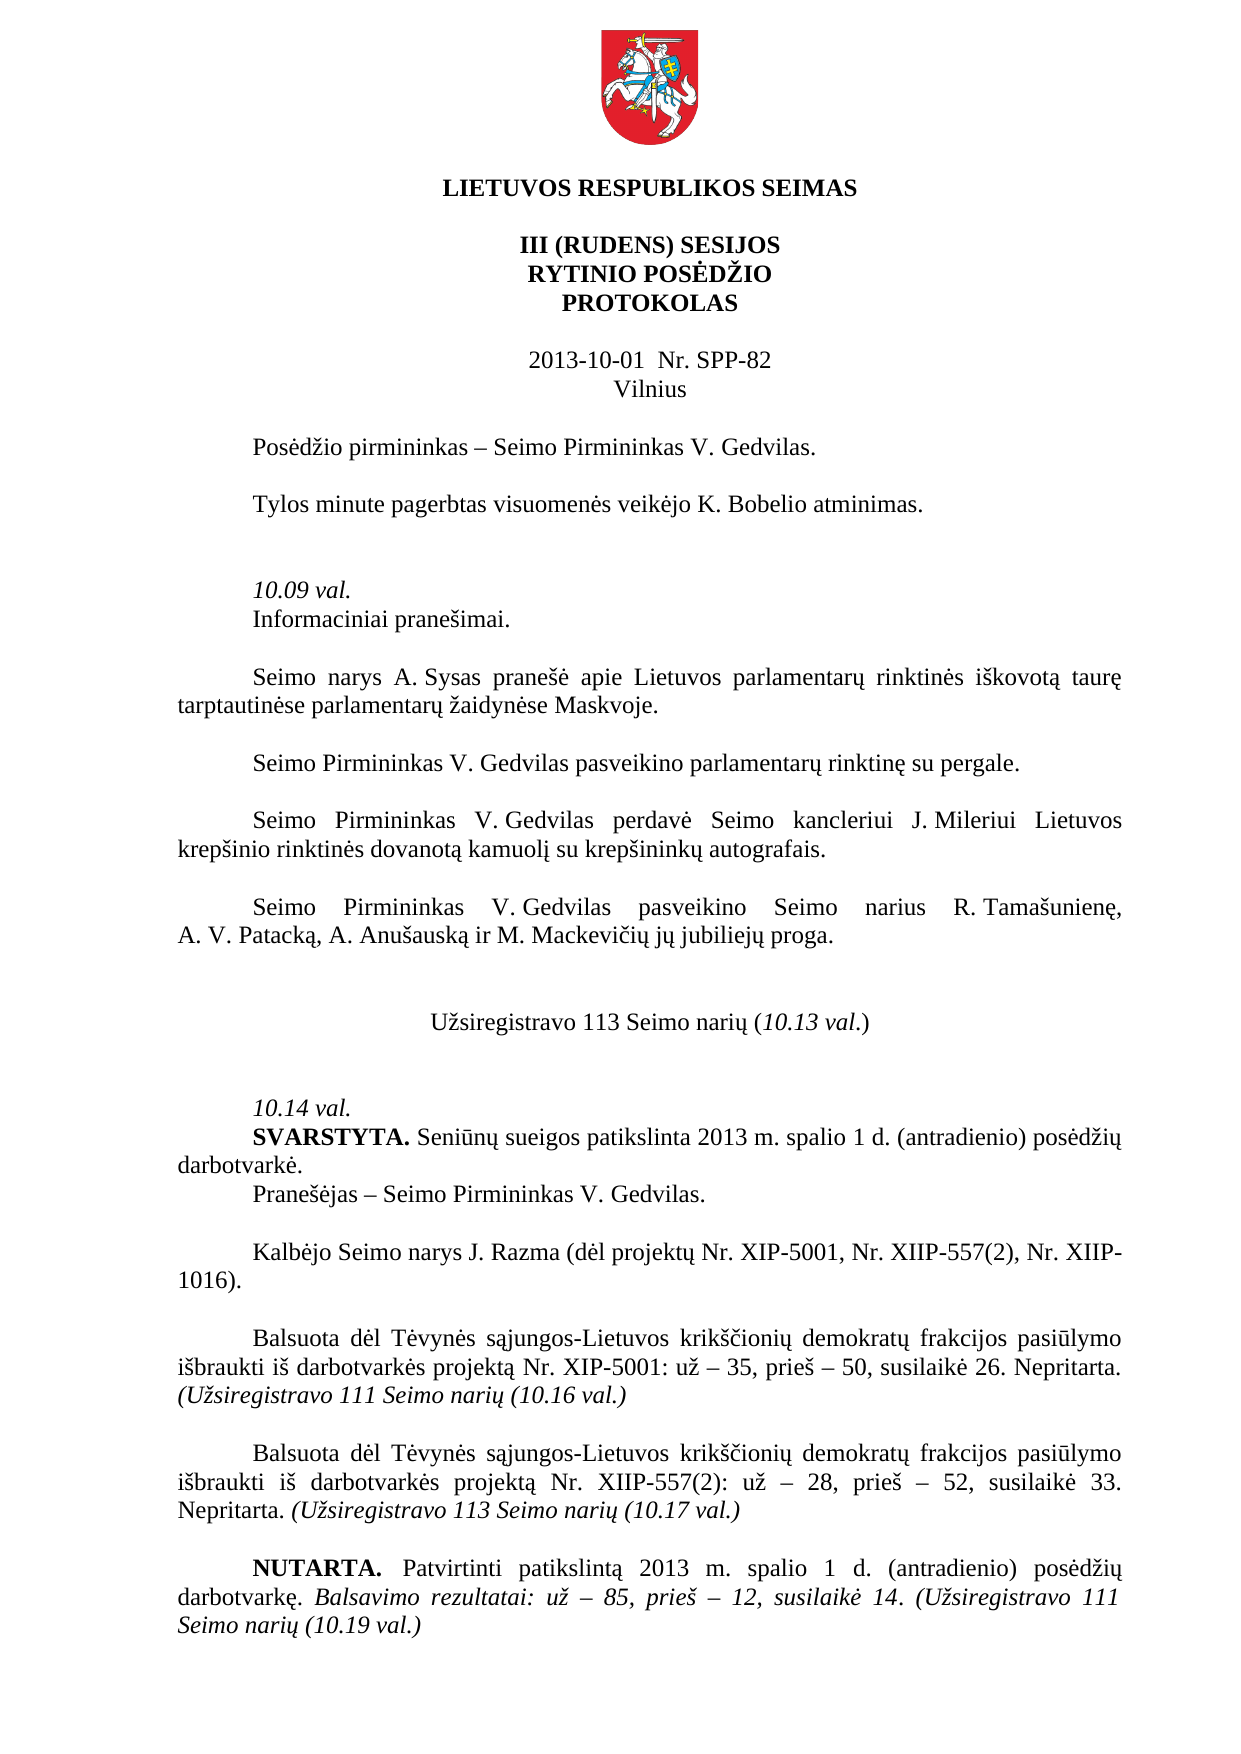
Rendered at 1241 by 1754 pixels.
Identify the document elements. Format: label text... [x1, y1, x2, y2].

text Seimo Pirmininkas V. Gedvilas perdavė Seimo kancleriui J. Mileriui Lietuvos krepšinio rinktinės dovanotą kamuolį su krepšininkų autografais. [177, 805, 1122, 863]
text SVARSTYTA. Seniūnų sueigos patikslinta 2013 m. spalio 1 d. (antradienio) posėdžių darbotvarkė. [177, 1122, 1122, 1179]
text RYTINIO POSĖDŽIO [177, 259, 1122, 288]
text NUTARTA. Patvirtinti patikslintą 2013 m. spalio 1 d. (antradienio) posėdžių darbotvarkę. Balsavimo rezultatai: už – 85, prieš – 12, susilaikė 14. (Užsiregistravo 111 Seimo narių (10.19 val.) [177, 1553, 1122, 1639]
text Balsuota dėl Tėvynės sąjungos-Lietuvos krikščionių demokratų frakcijos pasiūlymo išbraukti iš darbotvarkės projektą Nr. XIIP-557(2): už – 28, prieš – 52, susilaikė 33. Nepritarta. (Užsiregistravo 113 Seimo narių (10.17 val.) [177, 1438, 1122, 1524]
text Vilnius [177, 374, 1122, 403]
text Seimo Pirmininkas V. Gedvilas pasveikino Seimo narius R. Tamašunienę, A. V. Patacką, A. Anušauską ir M. Mackevičių jų jubiliejų proga. [177, 892, 1122, 949]
text Užsiregistravo 113 Seimo narių (10.13 val.) [177, 1007, 1122, 1035]
text Pranešėjas – Seimo Pirmininkas V. Gedvilas. [177, 1179, 1122, 1208]
text Posėdžio pirmininkas – Seimo Pirmininkas V. Gedvilas. [177, 432, 1122, 460]
text 10.14 val. [177, 1093, 1122, 1122]
text LIETUVOS RESPUBLIKOS SEIMAS [177, 173, 1122, 202]
text Seimo Pirmininkas V. Gedvilas pasveikino parlamentarų rinktinę su pergale. [177, 748, 1122, 777]
text Seimo narys A. Sysas pranešė apie Lietuvos parlamentarų rinktinės iškovotą taurę tarptautinėse parlamentarų žaidynėse Maskvoje. [177, 662, 1122, 719]
text Kalbėjo Seimo narys J. Razma (dėl projektų Nr. XIP-5001, Nr. XIIP-557(2), Nr. XIIP-1016). [177, 1237, 1122, 1294]
text III (RUDENS) SESIJOS [177, 230, 1122, 259]
text Informaciniai pranešimai. [177, 604, 1122, 633]
text Balsuota dėl Tėvynės sąjungos-Lietuvos krikščionių demokratų frakcijos pasiūlymo išbraukti iš darbotvarkės projektą Nr. XIP-5001: už – 35, prieš – 50, susilaikė 26. Nepritarta. (Užsiregistravo 111 Seimo narių (10.16 val.) [177, 1323, 1122, 1409]
text 10.09 val. [177, 575, 1122, 604]
text PROTOKOLAS [177, 288, 1122, 317]
text Tylos minute pagerbtas visuomenės veikėjo K. Bobelio atminimas. [177, 489, 1122, 518]
text 2013-10-01 Nr. SPP-82 [177, 345, 1122, 374]
